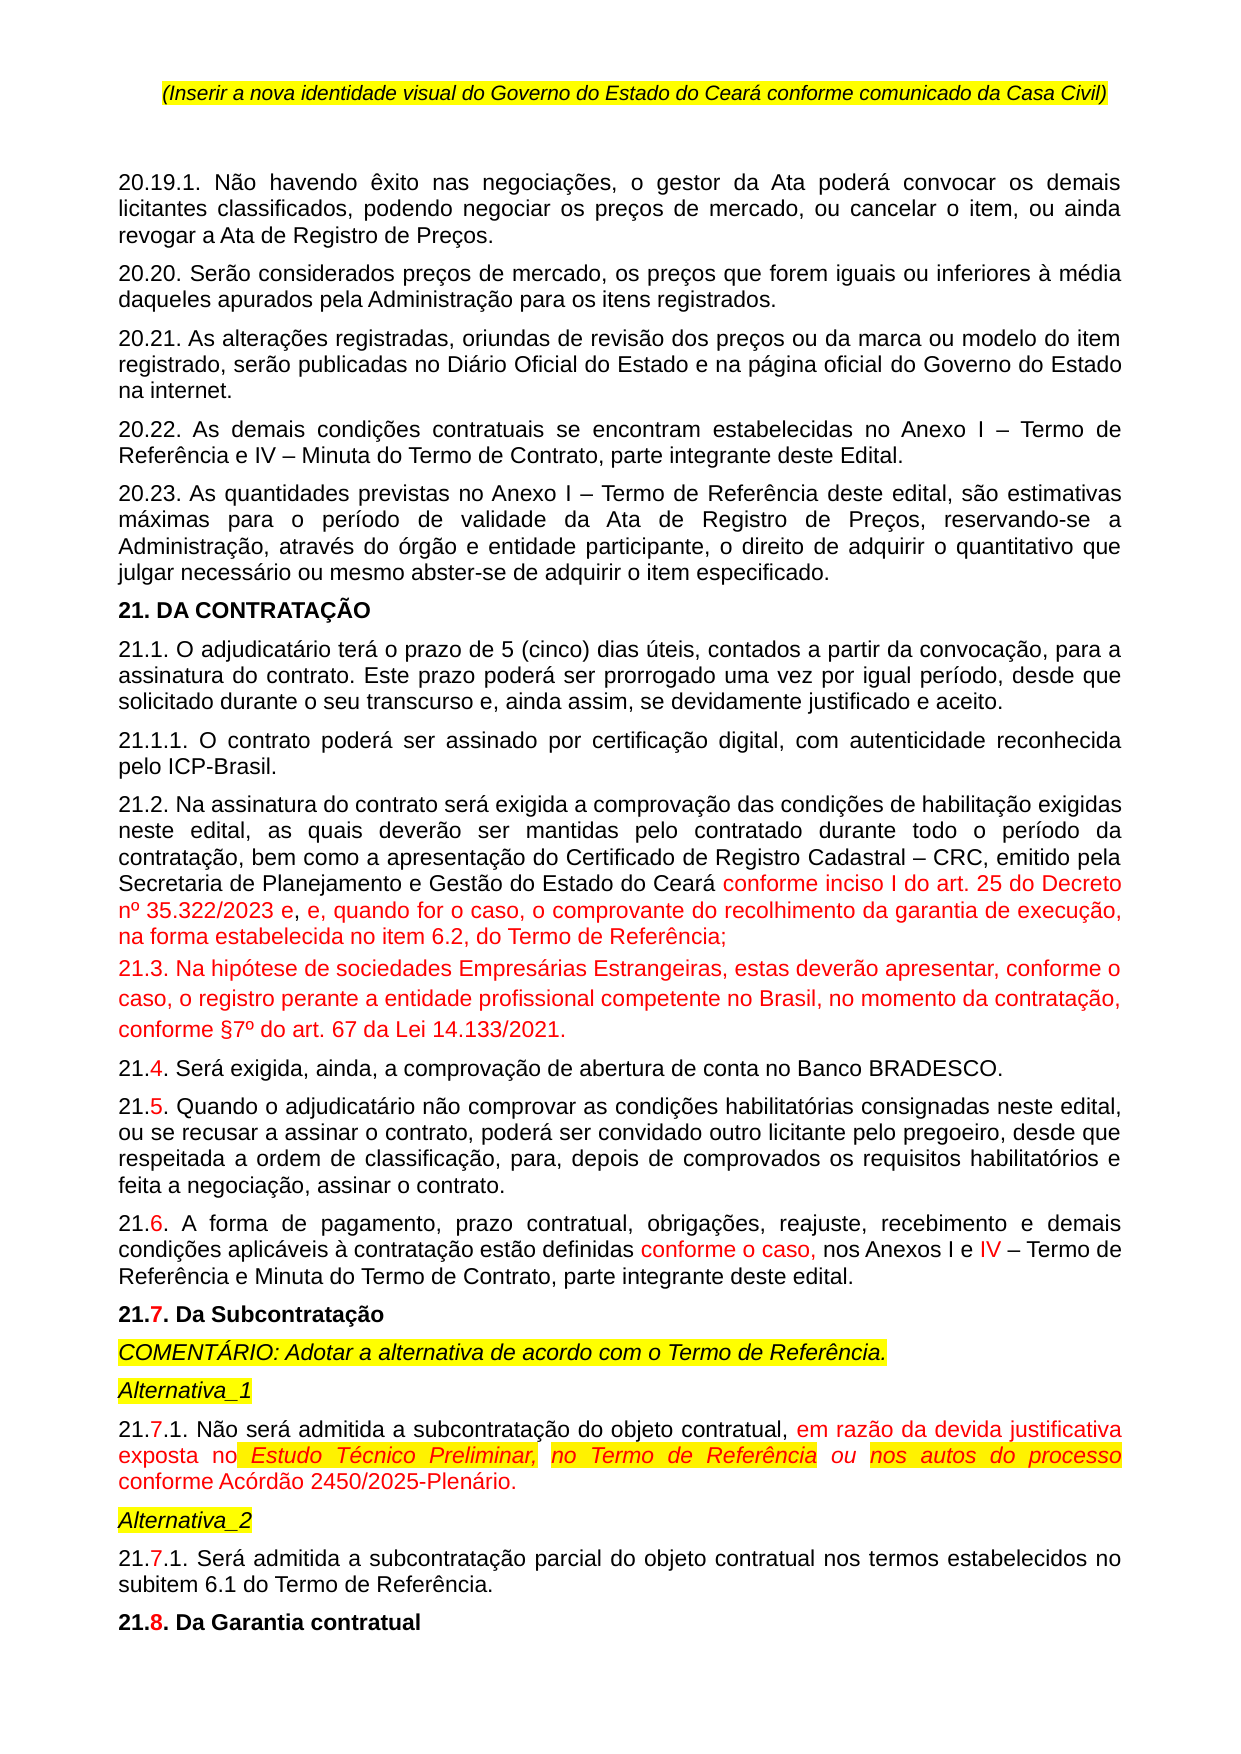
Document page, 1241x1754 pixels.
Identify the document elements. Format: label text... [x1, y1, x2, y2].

text 20.23. As quantidades previstas no Anexo I – Termo de Referência deste edital, são estimativas máximas para o período de validade da Ata de Registro de Preços, reservando-se a Administração, através do órgão e entidade participante, o direito de adquirir o quantitativo que julgar necessário ou mesmo abster-se de adquirir o item especificado. [118, 480, 1122, 586]
text 20.20. Serão considerados preços de mercado, os preços que forem iguais ou inferiores à média daqueles apurados pela Administração para os itens registrados. [118, 260, 1122, 313]
text 21.1.1. O contrato poderá ser assinado por certificação digital, com autenticidade reconhecida pelo ICP-Brasil. [118, 727, 1122, 779]
text 21.3. Na hipótese de sociedades Empresárias Estrangeiras, estas deverão apresentar, conforme o caso, o registro perante a entidade profissional competente no Brasil, no momento da contratação, conforme §7º do art. 67 da Lei 14.133/2021. [118, 955, 1122, 1042]
text 21.5. Quando o adjudicatário não comprovar as condições habilitatórias consignadas neste edital, ou se recusar a assinar o contrato, poderá ser convidado outro licitante pelo pregoeiro, desde que respeitada a ordem de classificação, para, depois de comprovados os requisitos habilitatórios e feita a negociação, assinar o contrato. [118, 1093, 1122, 1198]
text 21. DA CONTRATAÇÃO [118, 597, 1122, 624]
text 21.7. Da Subcontratação [118, 1301, 1122, 1327]
text 21.8. Da Garantia contratual [118, 1609, 1122, 1636]
text 20.21. As alterações registradas, oriundas de revisão dos preços ou da marca ou modelo do item registrado, serão publicadas no Diário Oficial do Estado e na página oficial do Governo do Estado na internet. [118, 324, 1122, 404]
text COMENTÁRIO: Adotar a alternativa de acordo com o Termo de Referência. [118, 1339, 1122, 1366]
text 21.7.1. Será admitida a subcontratação parcial do objeto contratual nos termos estabelecidos no subitem 6.1 do Termo de Referência. [118, 1545, 1122, 1597]
text 21.4. Será exigida, ainda, a comprovação de abertura de conta no Banco BRADESCO. [118, 1054, 1122, 1081]
text Alternativa_2 [118, 1507, 1122, 1533]
text 20.19.1. Não havendo êxito nas negociações, o gestor da Ata poderá convocar os demais licitantes classificados, podendo negociar os preços de mercado, ou cancelar o item, ou ainda revogar a Ata de Registro de Preços. [118, 169, 1122, 248]
text 21.2. Na assinatura do contrato será exigida a comprovação das condições de habilitação exigidas neste edital, as quais deverão ser mantidas pelo contratado durante todo o período da contratação, bem como a apresentação do Certificado de Registro Cadastral – CRC, emitido pela Secretaria de Planejamento e Gestão do Estado do Ceará conforme inciso I do art. 25 do Decreto nº 35.322/2023 e, e, quando for o caso, o comprovante do recolhimento da garantia de execução, na forma estabelecida no item 6.2, do Termo de Referência; [118, 791, 1122, 949]
text 20.22. As demais condições contratuais se encontram estabelecidas no Anexo I – Termo de Referência e IV – Minuta do Termo de Contrato, parte integrante deste Edital. [118, 416, 1122, 468]
text 21.7.1. Não será admitida a subcontratação do objeto contratual, em razão da devida justificativa exposta no Estudo Técnico Preliminar, no Termo de Referência ou nos autos do processo conforme Acórdão 2450/2025-Plenário. [118, 1416, 1122, 1495]
text Alternativa_1 [118, 1377, 1122, 1404]
text 21.1. O adjudicatário terá o prazo de 5 (cinco) dias úteis, contados a partir da convocação, para a assinatura do contrato. Este prazo poderá ser prorrogado uma vez por igual período, desde que solicitado durante o seu transcurso e, ainda assim, se devidamente justificado e aceito. [118, 636, 1122, 715]
text 21.6. A forma de pagamento, prazo contratual, obrigações, reajuste, recebimento e demais condições aplicáveis à contratação estão definidas conforme o caso, nos Anexos I e IV – Termo de Referência e Minuta do Termo de Contrato, parte integrante deste edital. [118, 1210, 1122, 1289]
